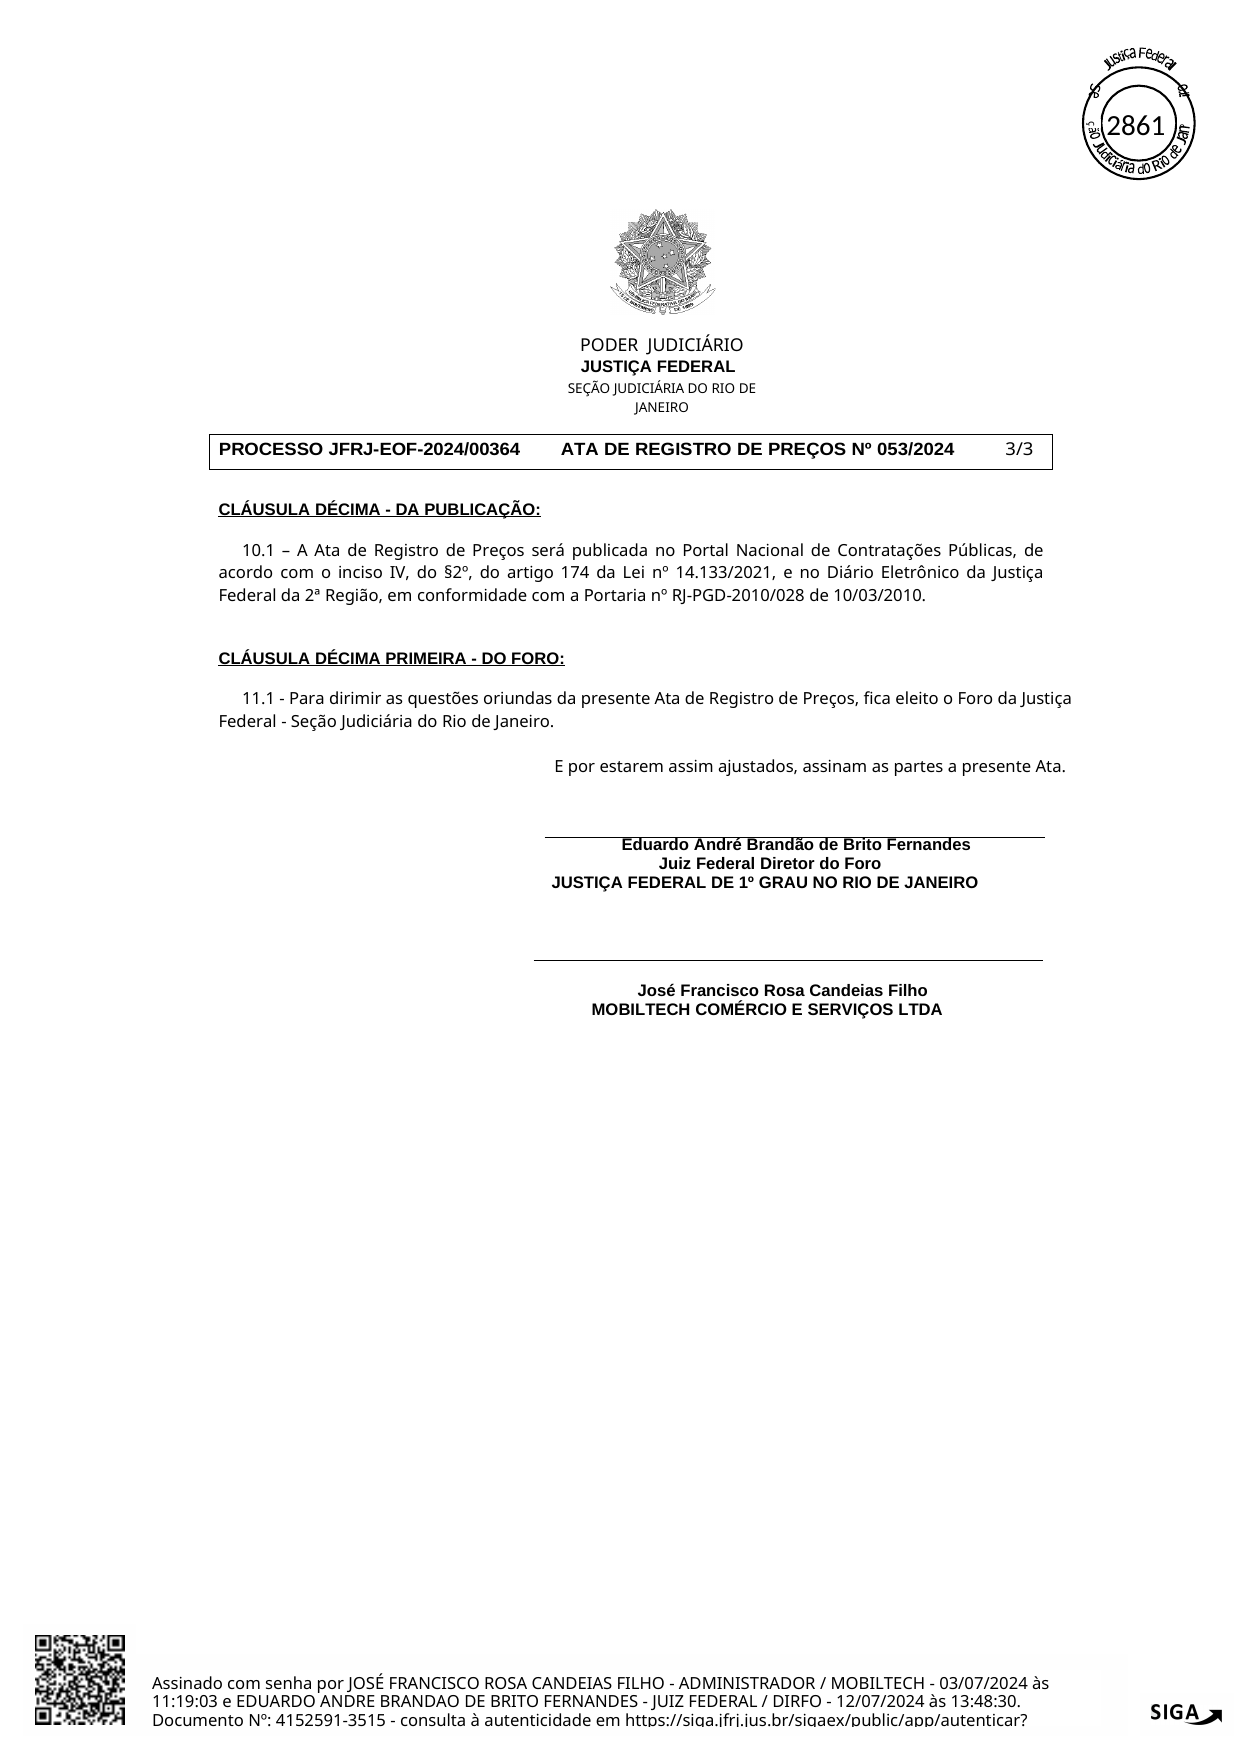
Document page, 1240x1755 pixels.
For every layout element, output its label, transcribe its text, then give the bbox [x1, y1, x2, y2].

text E por estarem assim ajustados, assinam as partes a presente Ata. [554, 755, 1239, 777]
text SEÇÃO JUDICIÁRIA DO RIO DE JANEIRO [547, 379, 777, 416]
subtitle CLÁUSULA DÉCIMA - DA PUBLICAÇÃO: [218, 500, 1239, 519]
subtitle CLÁUSULA DÉCIMA PRIMEIRA - DO FORO: [218, 648, 1239, 668]
text 11.1 - Para dirimir as questões oriundas da presente Ata de Registro de Preços, fica eleito o Foro da Justiça Federal - Seção Judiciária do Rio de Janeiro. [218, 687, 1096, 732]
text PROCESSO JFRJ-EOF-2024/00364 ATA DE REGISTRO DE PREÇOS Nº 053/2024 3/3 [219, 437, 1052, 461]
subtitle JUSTIÇA FEDERAL [539, 357, 777, 376]
subtitle Eduardo André Brandão de Brito Fernandes [549, 838, 1043, 854]
text José Francisco Rosa Candeias Filho [637, 984, 1239, 1000]
subtitle [549, 829, 1043, 837]
text ç [1085, 121, 1099, 128]
text e [1179, 119, 1193, 128]
subtitle MOBILTECH COMÉRCIO E SERVIÇOS LTDA [591, 1000, 1239, 1019]
subtitle JUSTIÇA FEDERAL DE 1º GRAU NO RIO DE JANEIRO [549, 873, 980, 892]
text 10.1 – A Ata de Registro de Preços será publicada no Portal Nacional de Contratações Públicas, de acordo com o inciso IV, do §2º, do artigo 174 da Lei nº 14.133/2021, e no Diário Eletrônico da Justiça Federal da 2ª Região, em conformidade com a Portaria nº RJ-PGD-2010/028 de 10/03/2010. [218, 538, 1045, 606]
text Juiz Federal Diretor do Foro [549, 854, 991, 873]
subtitle PODER JUDICIÁRIO [344, 332, 979, 356]
